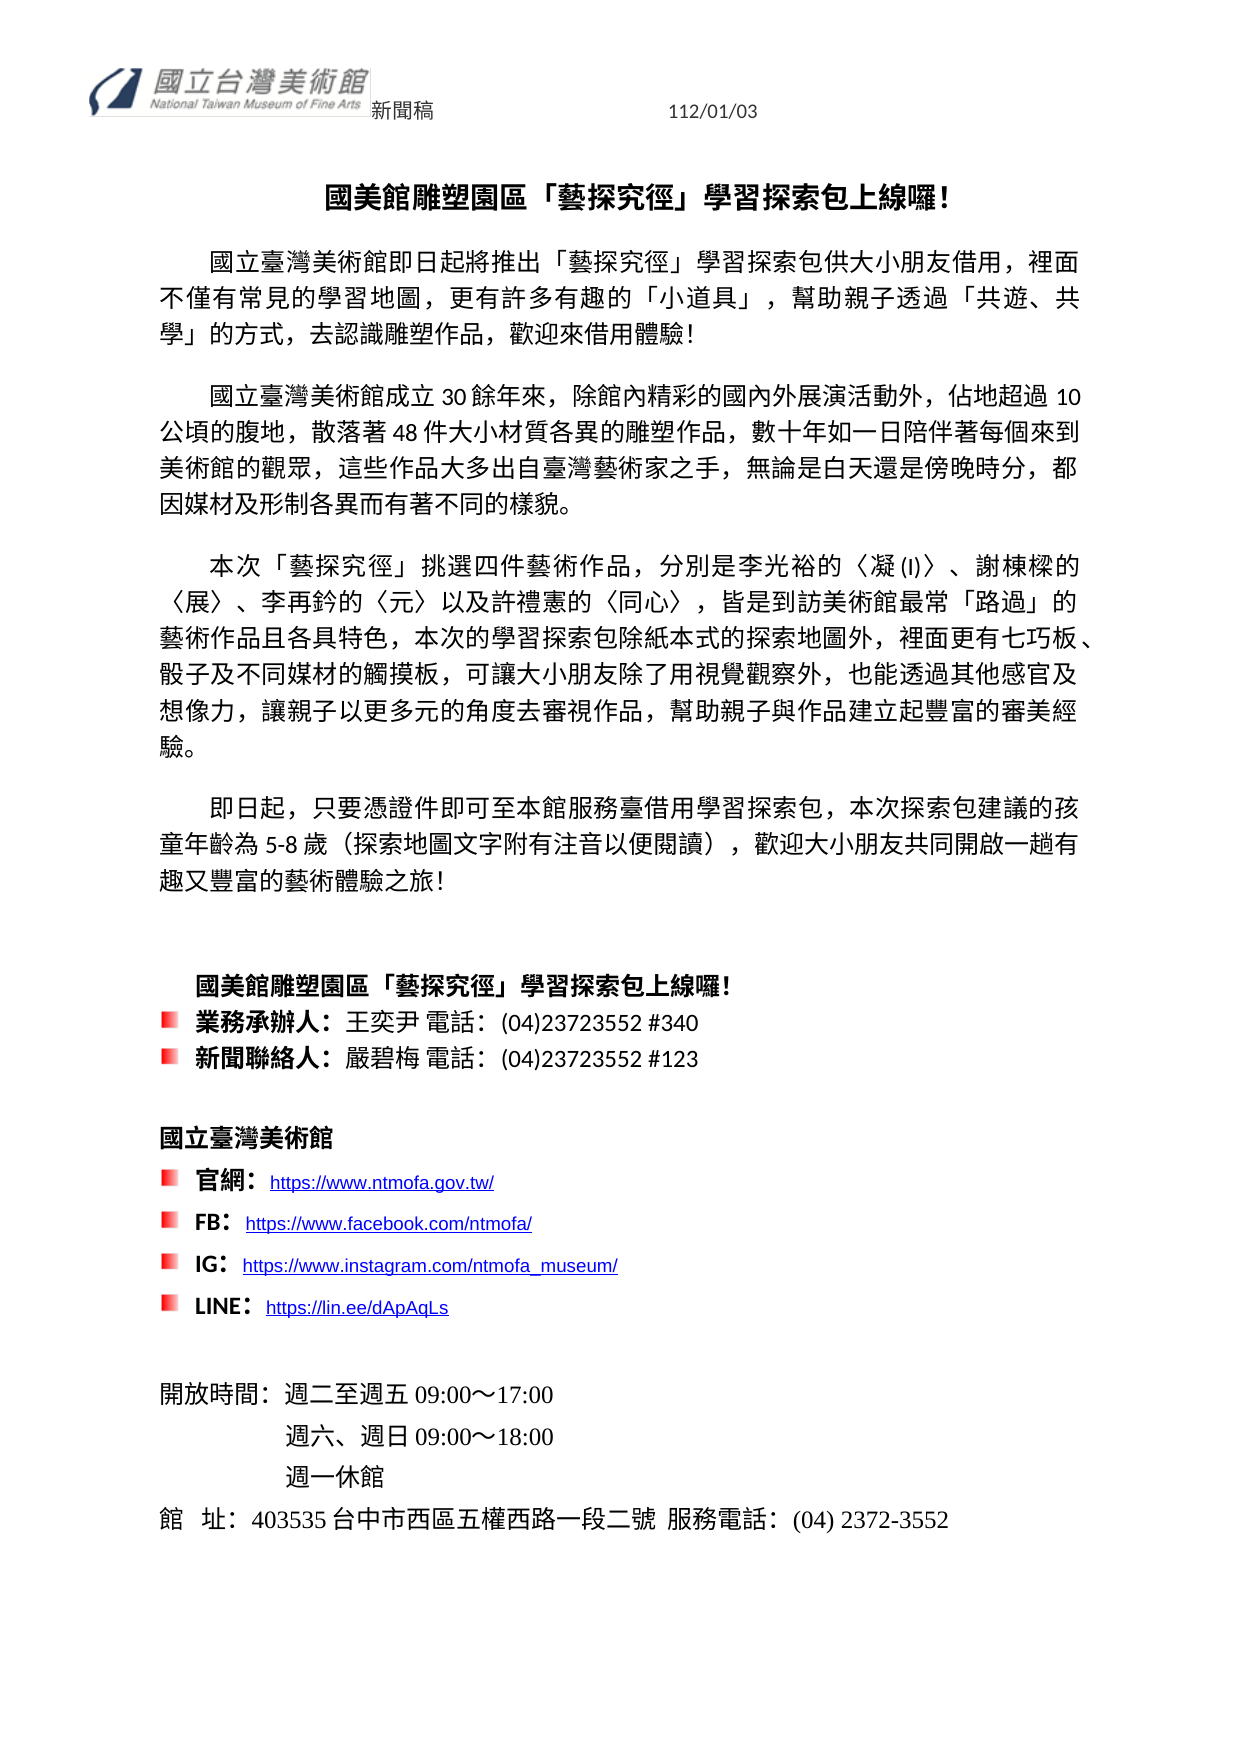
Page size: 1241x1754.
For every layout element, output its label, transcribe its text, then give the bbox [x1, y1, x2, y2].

text 國立臺灣美術館成立30餘年來，除館內精彩的國內外展演活動外，佔地超過10公頃的腹地，散落著48件大小材質各異的雕塑作品，數十年如一日陪伴著每個來到美術館的觀眾，這些作品大多出自臺灣藝術家之手，無論是白天還是傍晚時分，都因媒材及形制各異而有著不同的樣貌。 [159, 376, 1081, 521]
list 新聞聯絡人：嚴碧梅 電話：(04)23723552 #123 [159, 1038, 1081, 1075]
list 官網：https://www.ntmofa.gov.tw/ [159, 1160, 1081, 1196]
list 業務承辦人：王奕尹 電話：(04)23723552 #340 [159, 1002, 1081, 1038]
text 國美館雕塑園區「藝探究徑」學習探索包上線囉！ [195, 966, 1081, 1002]
text 即日起，只要憑證件即可至本館服務臺借用學習探索包，本次探索包建議的孩童年齡為5-8歲（探索地圖文字附有注音以便閱讀），歡迎大小朋友共同開啟一趟有趣又豐富的藝術體驗之旅！ [159, 788, 1081, 897]
text 國美館雕塑園區「藝探究徑」學習探索包上線囉！ [159, 175, 1081, 217]
list LINE：https://lin.ee/dApAqLs [159, 1285, 1081, 1321]
picture [160, 1047, 180, 1066]
picture [160, 1210, 180, 1230]
picture [89, 68, 372, 118]
text 國立臺灣美術館 [159, 1118, 1081, 1155]
picture [160, 1168, 180, 1188]
picture [160, 1010, 180, 1030]
list IG：https://www.instagram.com/ntmofa_museum/ [159, 1243, 1081, 1280]
list FB：https://www.facebook.com/ntmofa/ [159, 1202, 1081, 1238]
text 週六、週日09:00～18:00 [159, 1416, 1081, 1452]
picture [160, 1252, 180, 1271]
text 週一休館 [159, 1458, 1081, 1494]
text 開放時間：週二至週五09:00～17:00 [159, 1374, 1081, 1411]
text 本次「藝探究徑」挑選四件藝術作品，分別是李光裕的〈凝(I)〉、謝棟樑的〈展〉、李再鈐的〈元〉以及許禮憲的〈同心〉，皆是到訪美術館最常「路過」的藝術作品且各具特色，本次的學習探索包除紙本式的探索地圖外，裡面更有七巧板、骰子及不同媒材的觸摸板，可讓大小朋友除了用視覺觀察外，也能透過其他感官及想像力，讓親子以更多元的角度去審視作品，幫助親子與作品建立起豐富的審美經驗。 [159, 546, 1081, 763]
picture [160, 1293, 180, 1313]
text 館 址：403535台中市西區五權西路一段二號 服務電話：(04) 2372-3552 [159, 1499, 1081, 1536]
text 國立臺灣美術館即日起將推出「藝探究徑」學習探索包供大小朋友借用，裡面不僅有常見的學習地圖，更有許多有趣的「小道具」，幫助親子透過「共遊、共學」的方式，去認識雕塑作品，歡迎來借用體驗！ [159, 242, 1081, 351]
